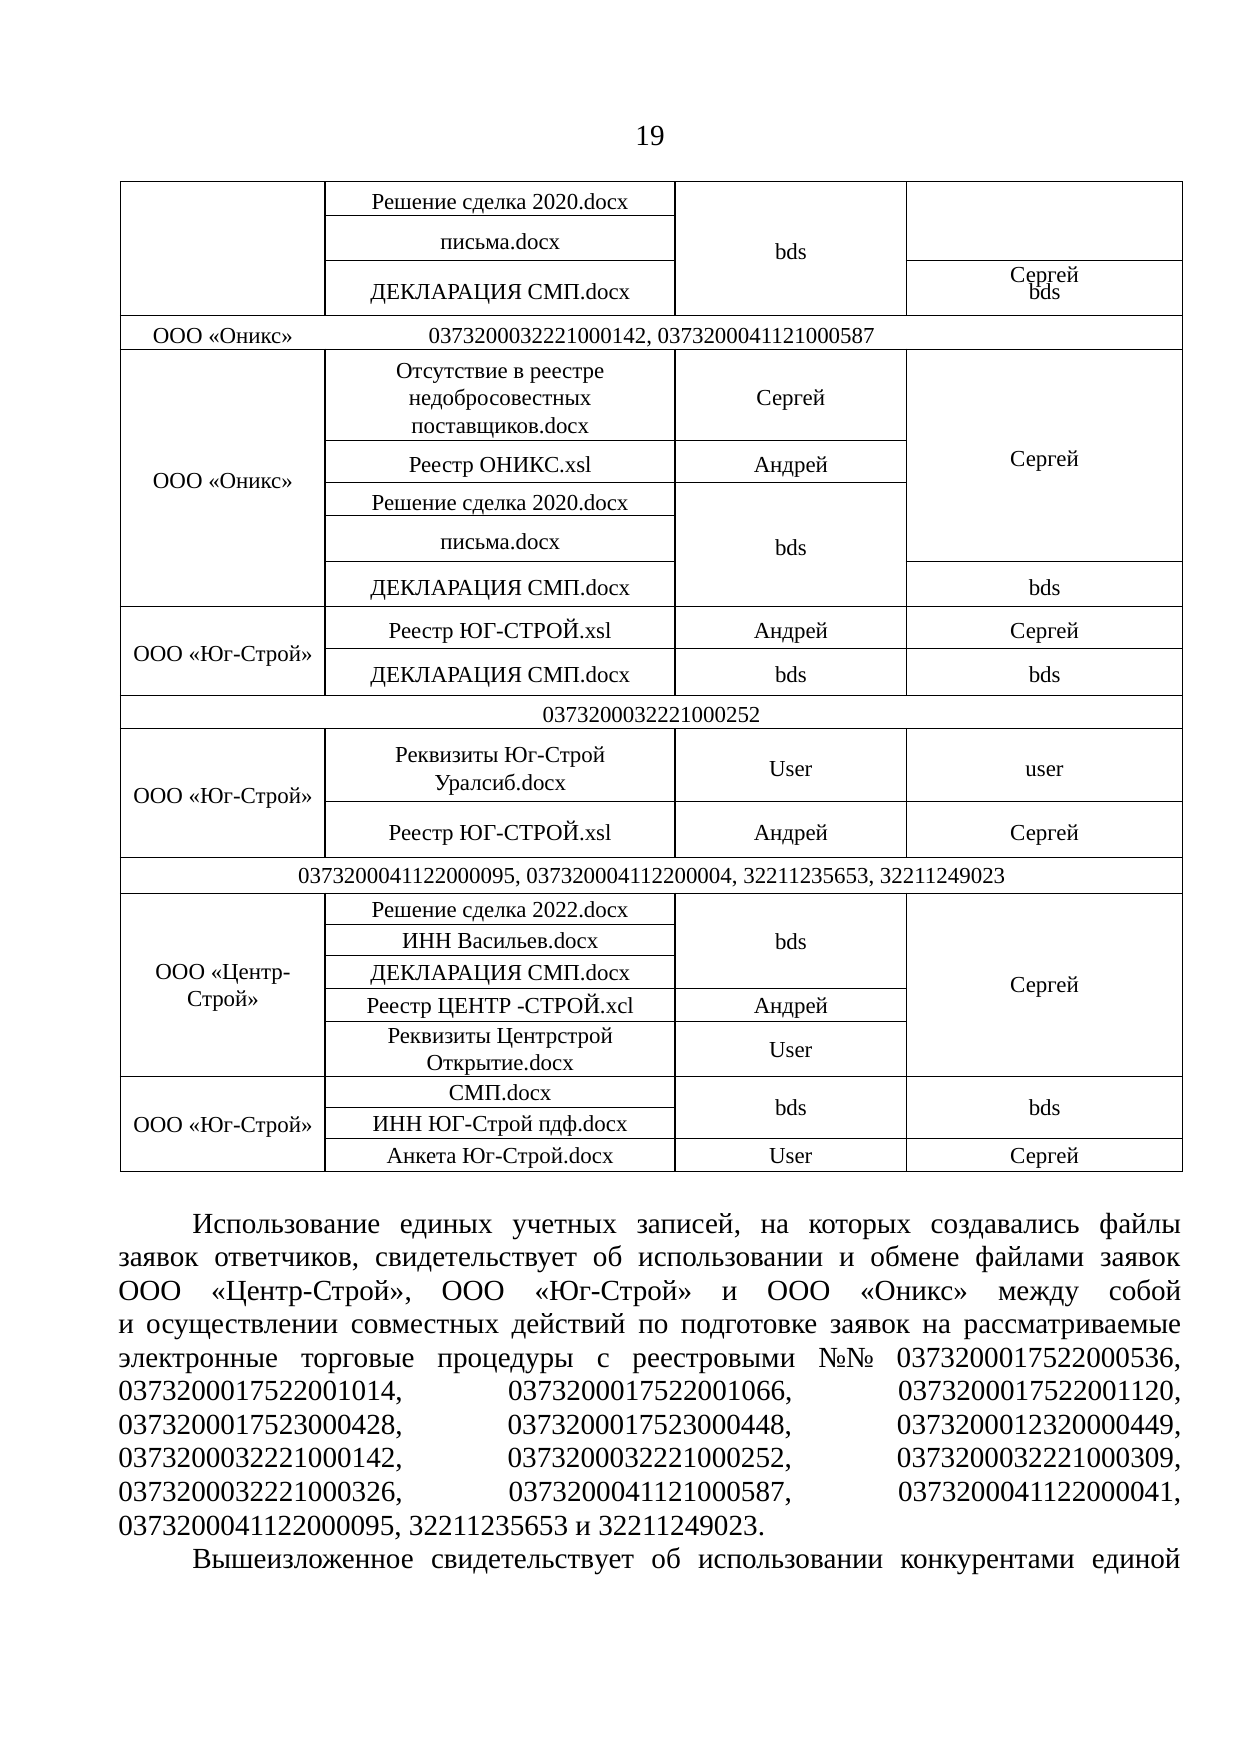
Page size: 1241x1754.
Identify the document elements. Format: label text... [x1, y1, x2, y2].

table_cell Решение сделка 2020.docx [326, 182, 674, 214]
table_cell письма.docx [326, 516, 674, 561]
table_cell ООО «Юг-Строй» [121, 607, 324, 694]
table_cell User [676, 1139, 906, 1171]
table_cell bds [676, 649, 906, 694]
table_cell Реквизиты Юг-Строй Уралсиб.docx [326, 729, 674, 801]
table_cell Андрей [676, 989, 906, 1021]
table_cell письма.docx [326, 216, 674, 260]
table_cell bds [676, 894, 906, 988]
table_cell ДЕКЛАРАЦИЯ СМП.docx [326, 261, 674, 315]
table_cell bds [907, 1077, 1182, 1138]
table_cell Сергей Сергей [907, 182, 1182, 260]
table_cell Анкета Юг-Строй.docx [326, 1139, 674, 1171]
table_cell Андрей [676, 441, 906, 482]
table_cell user [907, 729, 1182, 801]
table_cell Отсутствие в реестре недобросовестных поставщиков.docx [326, 350, 674, 440]
table_cell ДЕКЛАРАЦИЯ СМП.docx [326, 649, 674, 694]
table_cell bds [676, 182, 906, 315]
table_cell Сергей [907, 1139, 1182, 1171]
table_cell ДЕКЛАРАЦИЯ СМП.docx [326, 562, 674, 606]
table_cell 0373200032221000142, 0373200041121000587 [121, 316, 1182, 348]
table_cell Сергей [907, 350, 1182, 561]
table_cell Реестр ЮГ-СТРОЙ.xsl [326, 607, 674, 648]
table_cell ДЕКЛАРАЦИЯ СМП.docx [326, 956, 674, 988]
table_cell ООО «Юг-Строй» [121, 1077, 324, 1171]
table_cell bds [676, 1077, 906, 1138]
table_cell Решение сделка 2020.docx [326, 483, 674, 515]
table_cell bds [676, 483, 906, 606]
table_cell bds [907, 649, 1182, 694]
table_cell ООО «Центр-Строй» [121, 894, 324, 1076]
table_cell Реквизиты Центрстрой Открытие.docx [326, 1022, 674, 1076]
table_cell 0373200041122000095, 037320004112200004, 32211235653, 32211249023 [121, 858, 1182, 893]
table_cell bds [907, 261, 1182, 315]
table_cell Решение сделка 2022.docx [326, 894, 674, 924]
table_cell Реестр ОНИКС.xsl [326, 441, 674, 482]
table_cell Сергей [676, 350, 906, 440]
table_cell ООО «Оникс» [121, 350, 324, 606]
table_cell Сергей [907, 894, 1182, 1076]
table_cell Сергей [907, 607, 1182, 648]
table_cell Андрей [676, 802, 906, 857]
table_cell ИНН Васильев.docx [326, 925, 674, 955]
table_cell Реестр ЮГ-СТРОЙ.xsl [326, 802, 674, 857]
table_cell ООО «Оникс» ООО «Оникс» [121, 182, 324, 315]
text Использование единых учетных записей, на которых создавались файлы заявок ответчиков, свидетельствует об использовании и обмене файлами заявок ООО «Центр-Строй», ООО «Юг-Строй» и ООО «Оникс» между собой и осуществлении совместных действий по подготовке заявок на рассматриваемые электронные торговые процедуры с реестровыми №№ 0373200017522000536, 0373200017522001014, 0373200017522001066, 0373200017522001120, 0373200017523000428, 0373200017523000448, 0373200012320000449, 0373200032221000142, 0373200032221000252, 0373200032221000309, 0373200032221000326, 0373200041121000587, 0373200041122000041, 0373200041122000095, 32211235653 и 32211249023. [118, 1206, 1181, 1541]
table_cell Андрей [676, 607, 906, 648]
table_cell СМП.docx [326, 1077, 674, 1107]
table_cell ИНН ЮГ-Строй пдф.docx [326, 1108, 674, 1138]
table_cell ООО «Юг-Строй» [121, 729, 324, 857]
table_cell bds [907, 562, 1182, 606]
table_cell Реестр ЦЕНТР -СТРОЙ.xcl [326, 989, 674, 1021]
table_cell User [676, 729, 906, 801]
table_cell Сергей [907, 802, 1182, 857]
text Вышеизложенное свидетельствует об использовании конкурентами единой [118, 1541, 1181, 1575]
table_cell 0373200032221000252 [121, 696, 1182, 728]
table_cell User [676, 1022, 906, 1076]
